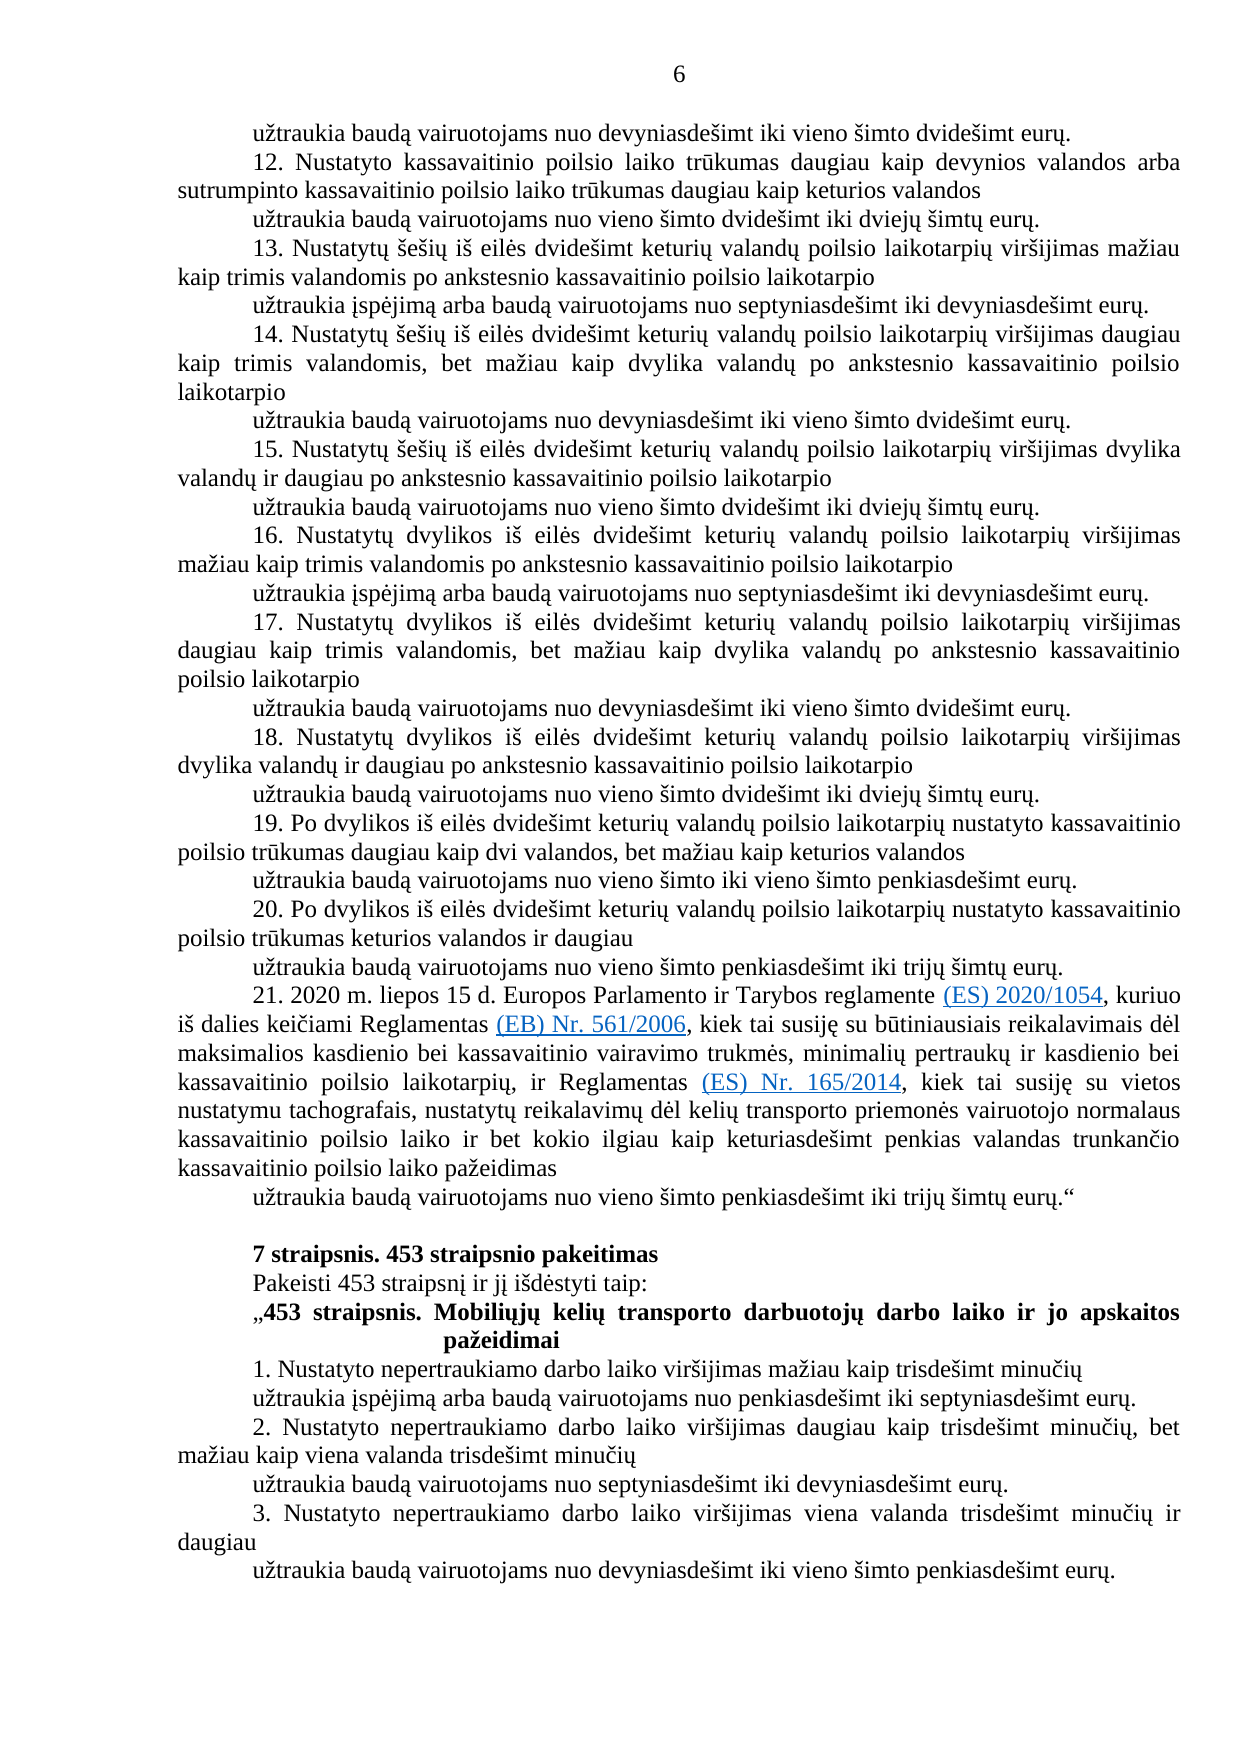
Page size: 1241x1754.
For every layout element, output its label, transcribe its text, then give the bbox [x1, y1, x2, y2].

text 18. Nustatytų dvylikos iš eilės dvidešimt keturių valandų poilsio laikotarpių viršijimas dvylika valandų ir daugiau po ankstesnio kassavaitinio poilsio laikotarpio [177, 722, 1181, 779]
text užtraukia baudą vairuotojams nuo vieno šimto dvidešimt iki dviejų šimtų eurų. [177, 492, 1181, 521]
text užtraukia baudą vairuotojams nuo vieno šimto iki vieno šimto penkiasdešimt eurų. [177, 866, 1181, 894]
text 20. Po dvylikos iš eilės dvidešimt keturių valandų poilsio laikotarpių nustatyto kassavaitinio poilsio trūkumas keturios valandos ir daugiau [177, 894, 1181, 952]
text 14. Nustatytų šešių iš eilės dvidešimt keturių valandų poilsio laikotarpių viršijimas daugiau kaip trimis valandomis, bet mažiau kaip dvylika valandų po ankstesnio kassavaitinio poilsio laikotarpio [177, 319, 1181, 406]
text 13. Nustatytų šešių iš eilės dvidešimt keturių valandų poilsio laikotarpių viršijimas mažiau kaip trimis valandomis po ankstesnio kassavaitinio poilsio laikotarpio [177, 233, 1181, 291]
text užtraukia baudą vairuotojams nuo devyniasdešimt iki vieno šimto penkiasdešimt eurų. [177, 1556, 1181, 1584]
text užtraukia įspėjimą arba baudą vairuotojams nuo septyniasdešimt iki devyniasdešimt eurų. [177, 291, 1181, 319]
text užtraukia baudą vairuotojams nuo vieno šimto penkiasdešimt iki trijų šimtų eurų. [177, 952, 1181, 981]
text užtraukia baudą vairuotojams nuo vieno šimto penkiasdešimt iki trijų šimtų eurų.“ [177, 1182, 1181, 1211]
text užtraukia baudą vairuotojams nuo devyniasdešimt iki vieno šimto dvidešimt eurų. [177, 693, 1181, 722]
text 1. Nustatyto nepertraukiamo darbo laiko viršijimas mažiau kaip trisdešimt minučių [177, 1354, 1181, 1383]
text 3. Nustatyto nepertraukiamo darbo laiko viršijimas viena valanda trisdešimt minučių ir daugiau [177, 1498, 1181, 1556]
text 16. Nustatytų dvylikos iš eilės dvidešimt keturių valandų poilsio laikotarpių viršijimas mažiau kaip trimis valandomis po ankstesnio kassavaitinio poilsio laikotarpio [177, 521, 1181, 578]
text užtraukia baudą vairuotojams nuo vieno šimto dvidešimt iki dviejų šimtų eurų. [177, 779, 1181, 808]
text 19. Po dvylikos iš eilės dvidešimt keturių valandų poilsio laikotarpių nustatyto kassavaitinio poilsio trūkumas daugiau kaip dvi valandos, bet mažiau kaip keturios valandos [177, 808, 1181, 866]
text 17. Nustatytų dvylikos iš eilės dvidešimt keturių valandų poilsio laikotarpių viršijimas daugiau kaip trimis valandomis, bet mažiau kaip dvylika valandų po ankstesnio kassavaitinio poilsio laikotarpio [177, 607, 1181, 693]
text užtraukia baudą vairuotojams nuo septyniasdešimt iki devyniasdešimt eurų. [177, 1469, 1181, 1498]
text Pakeisti 453 straipsnį ir jį išdėstyti taip: [252, 1268, 1181, 1297]
text užtraukia baudą vairuotojams nuo devyniasdešimt iki vieno šimto dvidešimt eurų. [177, 406, 1181, 434]
text 12. Nustatyto kassavaitinio poilsio laiko trūkumas daugiau kaip devynios valandos arba sutrumpinto kassavaitinio poilsio laiko trūkumas daugiau kaip keturios valandos [177, 147, 1181, 204]
text 2. Nustatyto nepertraukiamo darbo laiko viršijimas daugiau kaip trisdešimt minučių, bet mažiau kaip viena valanda trisdešimt minučių [177, 1412, 1181, 1469]
text 15. Nustatytų šešių iš eilės dvidešimt keturių valandų poilsio laikotarpių viršijimas dvylika valandų ir daugiau po ankstesnio kassavaitinio poilsio laikotarpio [177, 434, 1181, 492]
text užtraukia įspėjimą arba baudą vairuotojams nuo penkiasdešimt iki septyniasdešimt eurų. [177, 1383, 1181, 1412]
text „453 straipsnis. Mobiliųjų kelių transporto darbuotojų darbo laiko ir jo apskaitos pažeidimai [252, 1297, 1181, 1354]
text užtraukia įspėjimą arba baudą vairuotojams nuo septyniasdešimt iki devyniasdešimt eurų. [177, 578, 1181, 607]
text 7 straipsnis. 453 straipsnio pakeitimas [252, 1239, 1181, 1268]
text 21. 2020 m. liepos 15 d. Europos Parlamento ir Tarybos reglamente (ES) 2020/1054, kuriuo iš dalies keičiami Reglamentas (EB) Nr. 561/2006, kiek tai susiję su būtiniausiais reikalavimais dėl maksimalios kasdienio bei kassavaitinio vairavimo trukmės, minimalių pertraukų ir kasdienio bei kassavaitinio poilsio laikotarpių, ir Reglamentas (ES) Nr. 165/2014, kiek tai susiję su vietos nustatymu tachografais, nustatytų reikalavimų dėl kelių transporto priemonės vairuotojo normalaus kassavaitinio poilsio laiko ir bet kokio ilgiau kaip keturiasdešimt penkias valandas trunkančio kassavaitinio poilsio laiko pažeidimas [177, 981, 1181, 1182]
text užtraukia baudą vairuotojams nuo devyniasdešimt iki vieno šimto dvidešimt eurų. [177, 118, 1181, 147]
text užtraukia baudą vairuotojams nuo vieno šimto dvidešimt iki dviejų šimtų eurų. [177, 204, 1181, 233]
